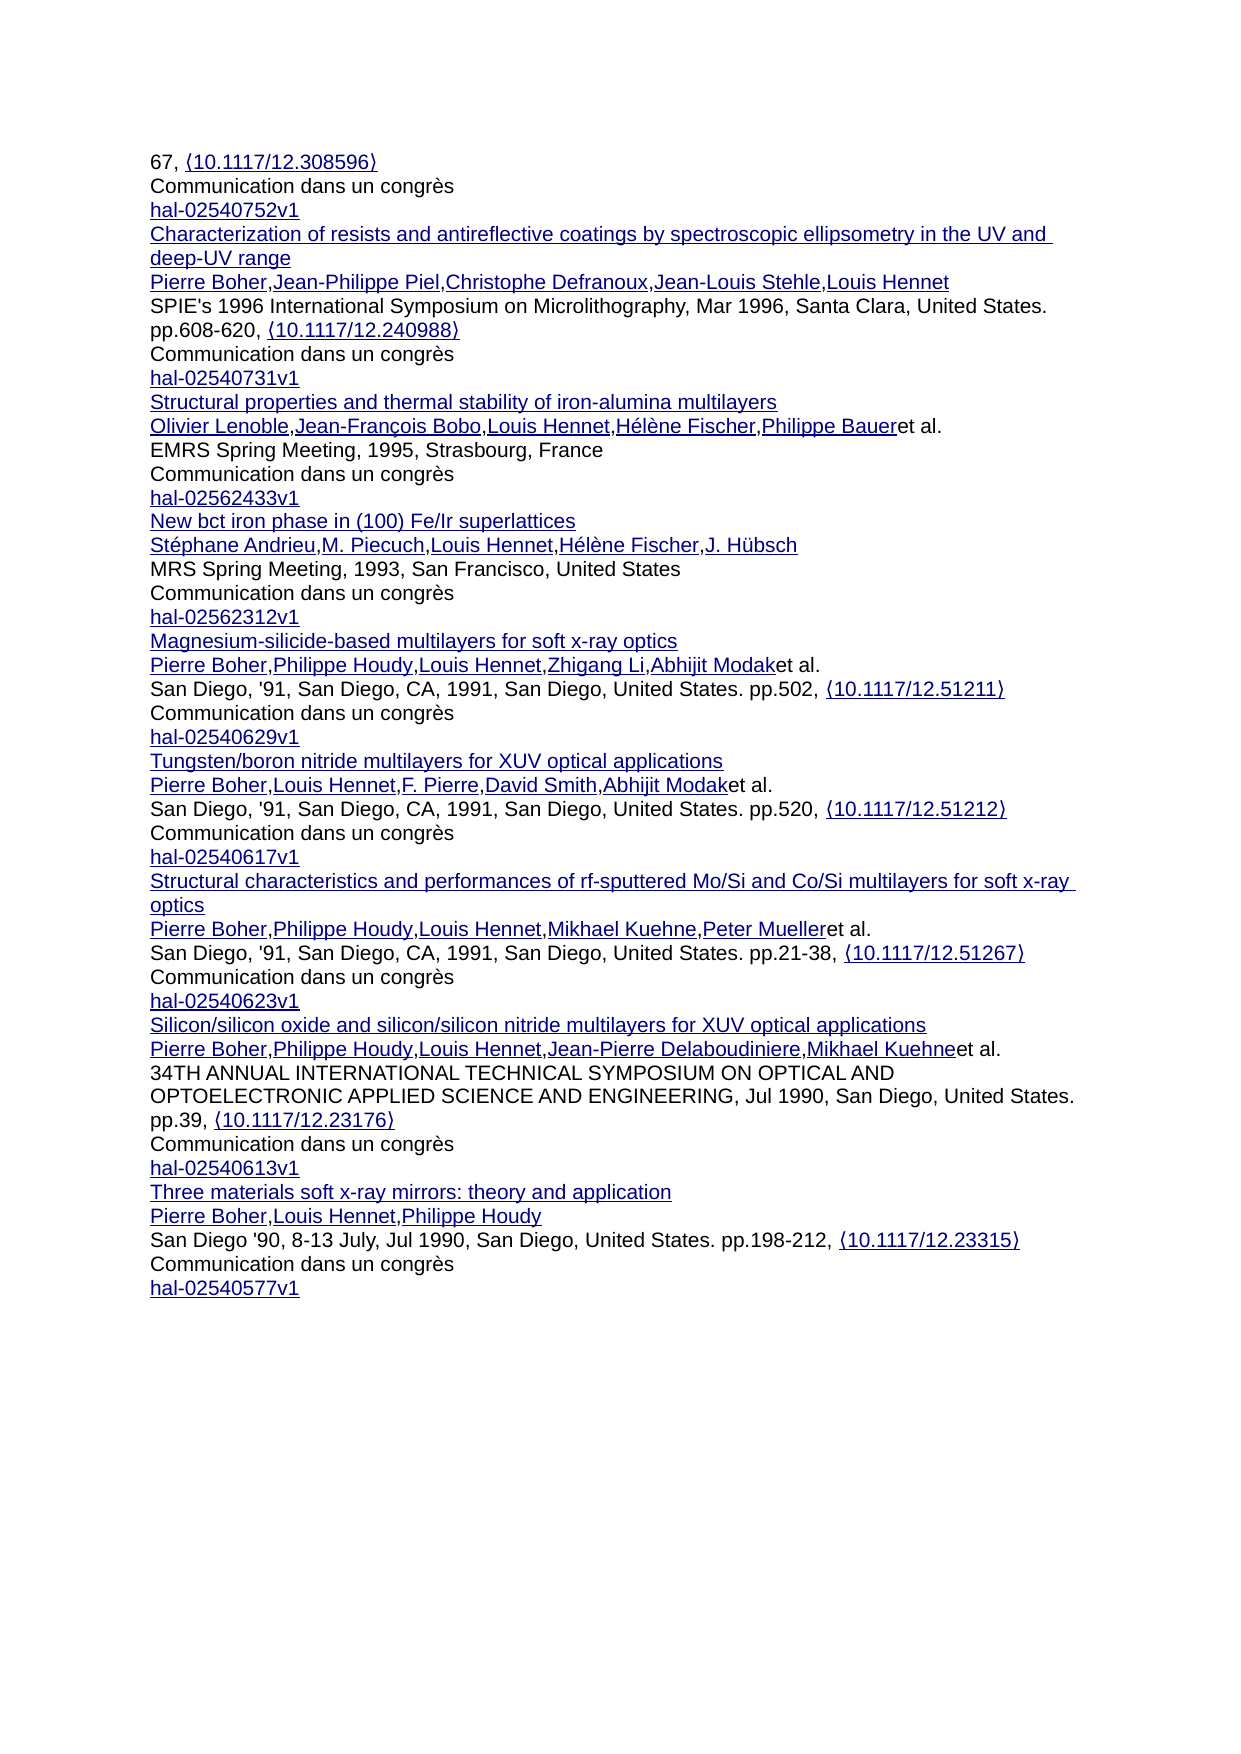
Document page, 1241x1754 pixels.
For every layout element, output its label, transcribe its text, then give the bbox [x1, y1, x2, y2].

table_cell Structural properties and thermal stability of iron-alumina multilayers Olivier Lenoble,Jean-François Bobo,Louis Hennet,Hélène Fischer,Philippe Baueret al. EMRS Spring Meeting, 1995, Strasbourg, France Communication dans un congrès hal-02562433v1 [150, 390, 1090, 509]
table_cell Three materials soft x-ray mirrors: theory and application Pierre Boher,Louis Hennet,Philippe Houdy San Diego '90, 8-13 July, Jul 1990, San Diego, United States. pp.198-212, ⟨10.1117/12.23315⟩ Communication dans un congrès hal-02540577v1 [150, 1180, 1090, 1300]
table_cell Structural characteristics and performances of rf-sputtered Mo/Si and Co/Si multilayers for soft x-ray optics Pierre Boher,Philippe Houdy,Louis Hennet,Mikhael Kuehne,Peter Muelleret al. San Diego, '91, San Diego, CA, 1991, San Diego, United States. pp.21-38, ⟨10.1117/12.51267⟩ Communication dans un congrès hal-02540623v1 [150, 869, 1090, 1012]
table_cell Influence of process parameters on the growth of pulsed-laser-deposited thin bismuth films O. Boffoue,B. Lenoir,Louis Hennet,N. Maloufi,H. Scherreret al. ALT '97 International Conference on Laser Surface Processing, Sep 1997, Limoges, France. pp.61-67, ⟨10.1117/12.308596⟩ Communication dans un congrès hal-02540752v1 [150, 150, 1090, 222]
table_cell Characterization of resists and antireflective coatings by spectroscopic ellipsometry in the UV and deep-UV range Pierre Boher,Jean-Philippe Piel,Christophe Defranoux,Jean-Louis Stehle,Louis Hennet SPIE's 1996 International Symposium on Microlithography, Mar 1996, Santa Clara, United States. pp.608-620, ⟨10.1117/12.240988⟩ Communication dans un congrès hal-02540731v1 [150, 222, 1090, 389]
table_cell Silicon/silicon oxide and silicon/silicon nitride multilayers for XUV optical applications Pierre Boher,Philippe Houdy,Louis Hennet,Jean-Pierre Delaboudiniere,Mikhael Kuehneet al. 34TH ANNUAL INTERNATIONAL TECHNICAL SYMPOSIUM ON OPTICAL AND OPTOELECTRONIC APPLIED SCIENCE AND ENGINEERING, Jul 1990, San Diego, United States. pp.39, ⟨10.1117/12.23176⟩ Communication dans un congrès hal-02540613v1 [150, 1013, 1090, 1180]
table_cell Magnesium-silicide-based multilayers for soft x-ray optics Pierre Boher,Philippe Houdy,Louis Hennet,Zhigang Li,Abhijit Modaket al. San Diego, '91, San Diego, CA, 1991, San Diego, United States. pp.502, ⟨10.1117/12.51211⟩ Communication dans un congrès hal-02540629v1 [150, 629, 1090, 749]
table_cell New bct iron phase in (100) Fe/Ir superlattices Stéphane Andrieu,M. Piecuch,Louis Hennet,Hélène Fischer,J. Hübsch MRS Spring Meeting, 1993, San Francisco, United States Communication dans un congrès hal-02562312v1 [150, 509, 1090, 629]
table_cell Tungsten/boron nitride multilayers for XUV optical applications Pierre Boher,Louis Hennet,F. Pierre,David Smith,Abhijit Modaket al. San Diego, '91, San Diego, CA, 1991, San Diego, United States. pp.520, ⟨10.1117/12.51212⟩ Communication dans un congrès hal-02540617v1 [150, 749, 1090, 869]
